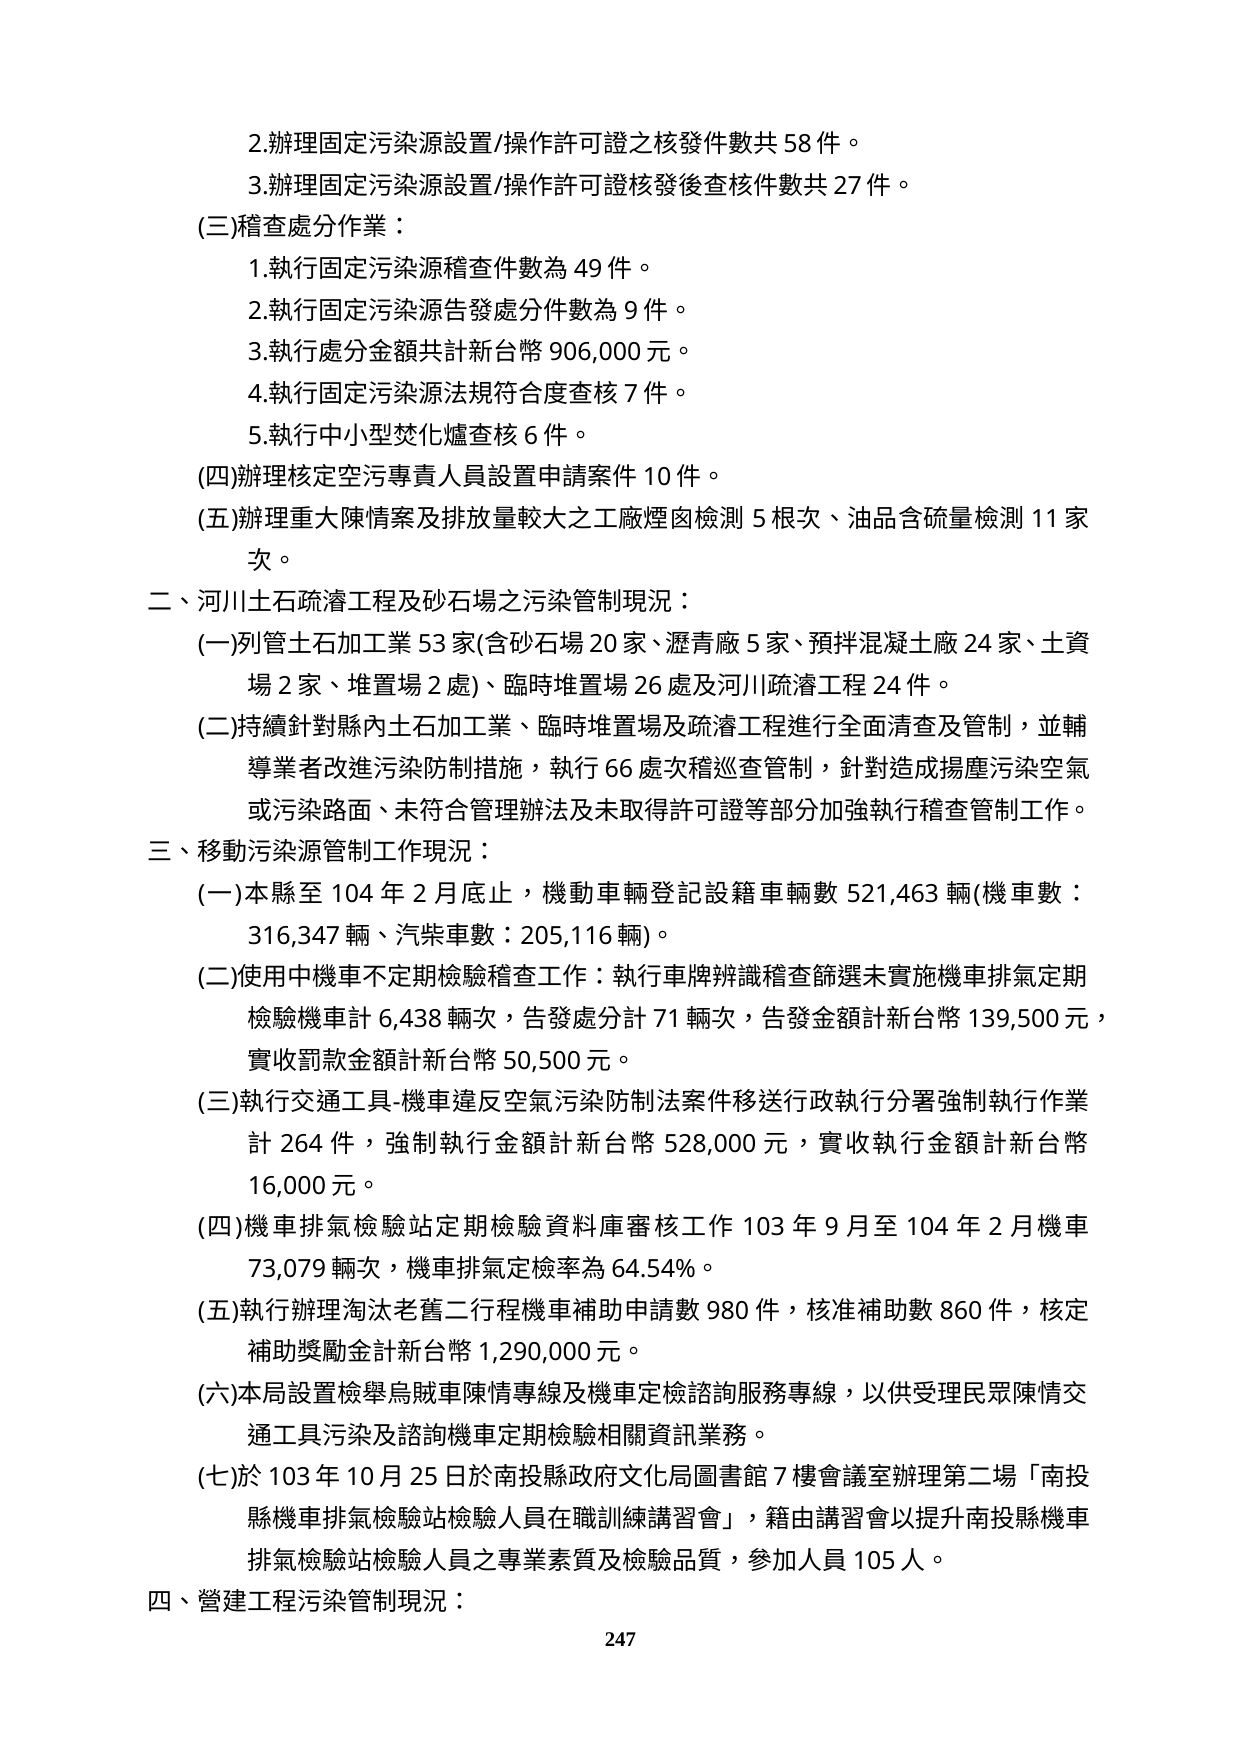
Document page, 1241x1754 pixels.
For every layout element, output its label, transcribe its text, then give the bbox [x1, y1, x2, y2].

text 1.執行固定污染源稽查件數為49件。 [248, 243, 1092, 285]
text 二、河川土石疏濬工程及砂石場之污染管制現況： [148, 576, 1092, 618]
text 三、移動污染源管制工作現況： [148, 826, 1092, 868]
text (一)本縣至104年2月底止，機動車輛登記設籍車輛數521,463輛(機車數：316,347輛、汽柴車數：205,116輛)。 [198, 868, 1090, 951]
text 四、營建工程污染管制現況： [148, 1576, 1092, 1618]
text 3.辦理固定污染源設置/操作許可證核發後查核件數共27件。 [248, 160, 1092, 201]
text (五)執行辦理淘汰老舊二行程機車補助申請數980件，核准補助數860件，核定補助獎勵金計新台幣1,290,000元。 [198, 1285, 1090, 1368]
text (七)於103年10月25日於南投縣政府文化局圖書館7樓會議室辦理第二場「南投縣機車排氣檢驗站檢驗人員在職訓練講習會」，籍由講習會以提升南投縣機車排氣檢驗站檢驗人員之專業素質及檢驗品質，參加人員105人。 [198, 1451, 1090, 1576]
text 4.執行固定污染源法規符合度查核7件。 [248, 368, 1092, 410]
text (四)辦理核定空污專責人員設置申請案件10件。 [198, 451, 1090, 493]
text (五)辦理重大陳情案及排放量較大之工廠煙囪檢測5根次、油品含硫量檢測11家次。 [198, 493, 1090, 576]
text 2.執行固定污染源告發處分件數為9件。 [248, 285, 1092, 326]
text (三)執行交通工具-機車違反空氣污染防制法案件移送行政執行分署強制執行作業計264件，強制執行金額計新台幣528,000元，實收執行金額計新台幣16,000元。 [198, 1076, 1090, 1201]
text (二)使用中機車不定期檢驗稽查工作：執行車牌辨識稽查篩選未實施機車排氣定期檢驗機車計6,438輛次，告發處分計71輛次，告發金額計新台幣139,500元，實收罰款金額計新台幣50,500元。 [198, 951, 1090, 1076]
text 5.執行中小型焚化爐查核6件。 [248, 410, 1092, 451]
text 3.執行處分金額共計新台幣906,000元。 [248, 326, 1092, 368]
text (三)稽查處分作業： [198, 201, 1090, 243]
text 2.辦理固定污染源設置/操作許可證之核發件數共58件。 [248, 118, 1092, 160]
text (二)持續針對縣內土石加工業、臨時堆置場及疏濬工程進行全面清查及管制，並輔導業者改進污染防制措施，執行66處次稽巡查管制，針對造成揚塵污染空氣或污染路面、未符合管理辦法及未取得許可證等部分加強執行稽查管制工作。 [198, 701, 1090, 826]
text (一)列管土石加工業53家(含砂石場20家、瀝青廠5家、預拌混凝土廠24家、土資場2家、堆置場2處)、臨時堆置場26處及河川疏濬工程24件。 [198, 618, 1090, 701]
text (六)本局設置檢舉烏賊車陳情專線及機車定檢諮詢服務專線，以供受理民眾陳情交通工具污染及諮詢機車定期檢驗相關資訊業務。 [198, 1368, 1090, 1451]
text (四)機車排氣檢驗站定期檢驗資料庫審核工作103年9月至104年2月機車73,079輛次，機車排氣定檢率為64.54%。 [198, 1201, 1090, 1285]
